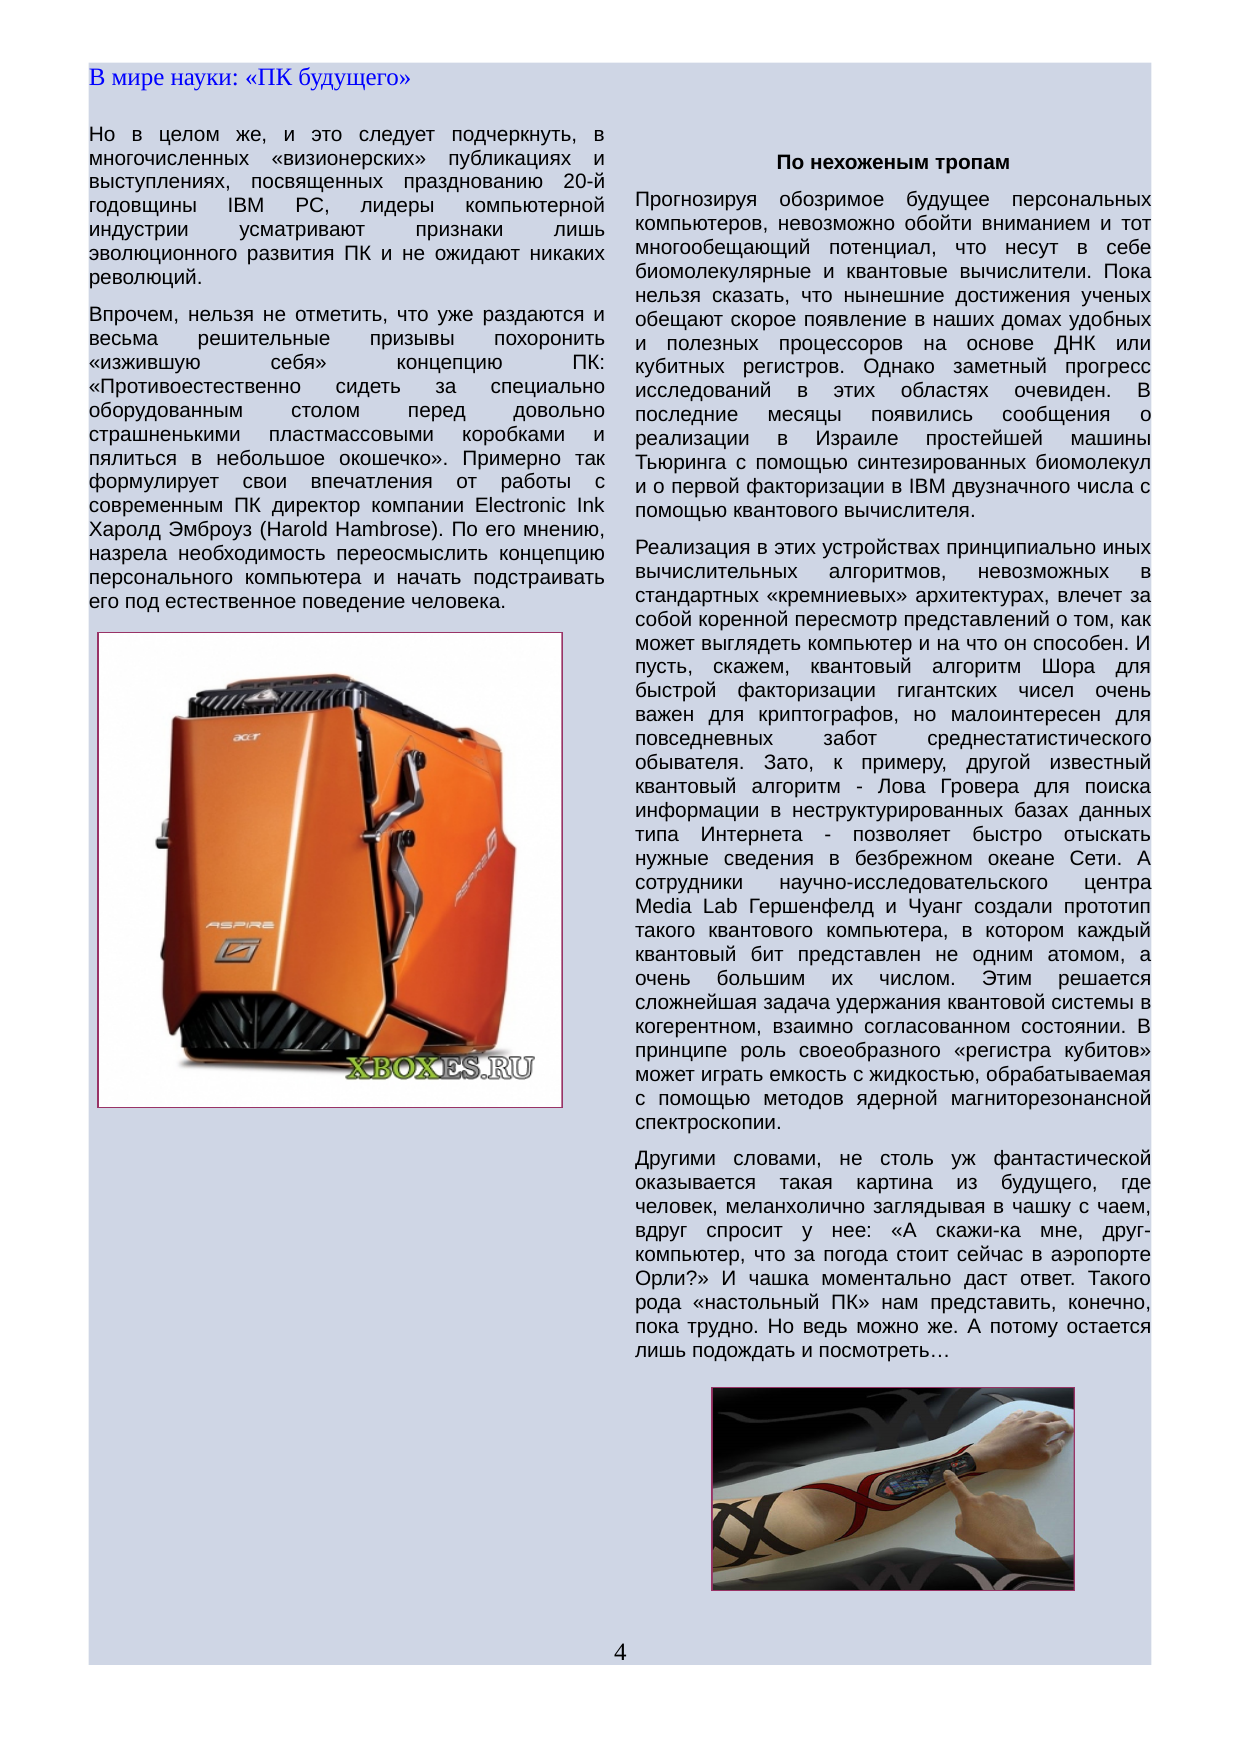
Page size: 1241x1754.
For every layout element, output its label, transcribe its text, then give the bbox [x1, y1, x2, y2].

text По нехоженым тропам [635, 150, 1152, 174]
text Но в целом же, и это следует подчеркнуть, в многочисленных «визионерских» публикациях и выступлениях, посвященных празднованию 20-й годовщины IBM PC, лидеры компьютерной индустрии усматривают признаки лишь эволюционного развития ПК и не ожидают никаких революций. [88, 121, 605, 289]
picture [99, 633, 562, 1107]
text Прогнозируя обозримое будущее персональных компьютеров, невозможно обойти вниманием и тот многообещающий потенциал, что несут в себе биомолекулярные и квантовые вычислители. Пока нельзя сказать, что нынешние достижения ученых обещают скорое появление в наших домах удобных и полезных процессоров на основе ДНК или кубитных регистров. Однако заметный прогресс исследований в этих областях очевиден. В последние месяцы появились сообщения о реализации в Израиле простейшей машины Тьюринга с помощью синтезированных биомолекул и о первой факторизации в IBM двузначного числа с помощью квантового вычислителя. [635, 187, 1152, 522]
picture [712, 1388, 1074, 1590]
text Другими словами, не столь уж фантастической оказывается такая картина из будущего, где человек, меланхолично заглядывая в чашку с чаем, вдруг спросит у нее: «А скажи-ка мне, друг-компьютер, что за погода стоит сейчас в аэропорте Орли?» И чашка моментально даст ответ. Такого рода «настольный ПК» нам представить, конечно, пока трудно. Но ведь можно же. А потому остается лишь подождать и посмотреть… [635, 1146, 1152, 1362]
text Впрочем, нельзя не отметить, что уже раздаются и весьма решительные призывы похоронить «изжившую себя» концепцию ПК: «Противоестественно сидеть за специально оборудованным столом перед довольно страшненькими пластмассовыми коробками и пялиться в небольшое окошечко». Примерно так формулирует свои впечатления от работы с современным ПК директор компании Electronic Ink Харолд Эмброуз (Harold Hambrose). По его мнению, назрела необходимость переосмыслить концепцию персонального компьютера и начать подстраивать его под естественное поведение человека. [88, 302, 605, 613]
text Реализация в этих устройствах принципиально иных вычислительных алгоритмов, невозможных в стандартных «кремниевых» архитектурах, влечет за собой коренной пересмотр представлений о том, как может выглядеть компьютер и на что он способен. И пусть, скажем, квантовый алгоритм Шора для быстрой факторизации гигантских чисел очень важен для криптографов, но малоинтересен для повседневных забот среднестатистического обывателя. Зато, к примеру, другой известный квантовый алгоритм - Лова Гровера для поиска информации в неструктурированных базах данных типа Интернета - позволяет быстро отыскать нужные сведения в безбрежном океане Сети. А сотрудники научно-исследовательского центра Media Lab Гершенфелд и Чуанг создали прототип такого квантового компьютера, в котором каждый квантовый бит представлен не одним атомом, а очень большим их числом. Этим решается сложнейшая задача удержания квантовой системы в когерентном, взаимно согласованном состоянии. В принципе роль своеобразного «регистра кубитов» может играть емкость с жидкостью, обрабатываемая с помощью методов ядерной магниторезонансной спектроскопии. [635, 534, 1152, 1133]
